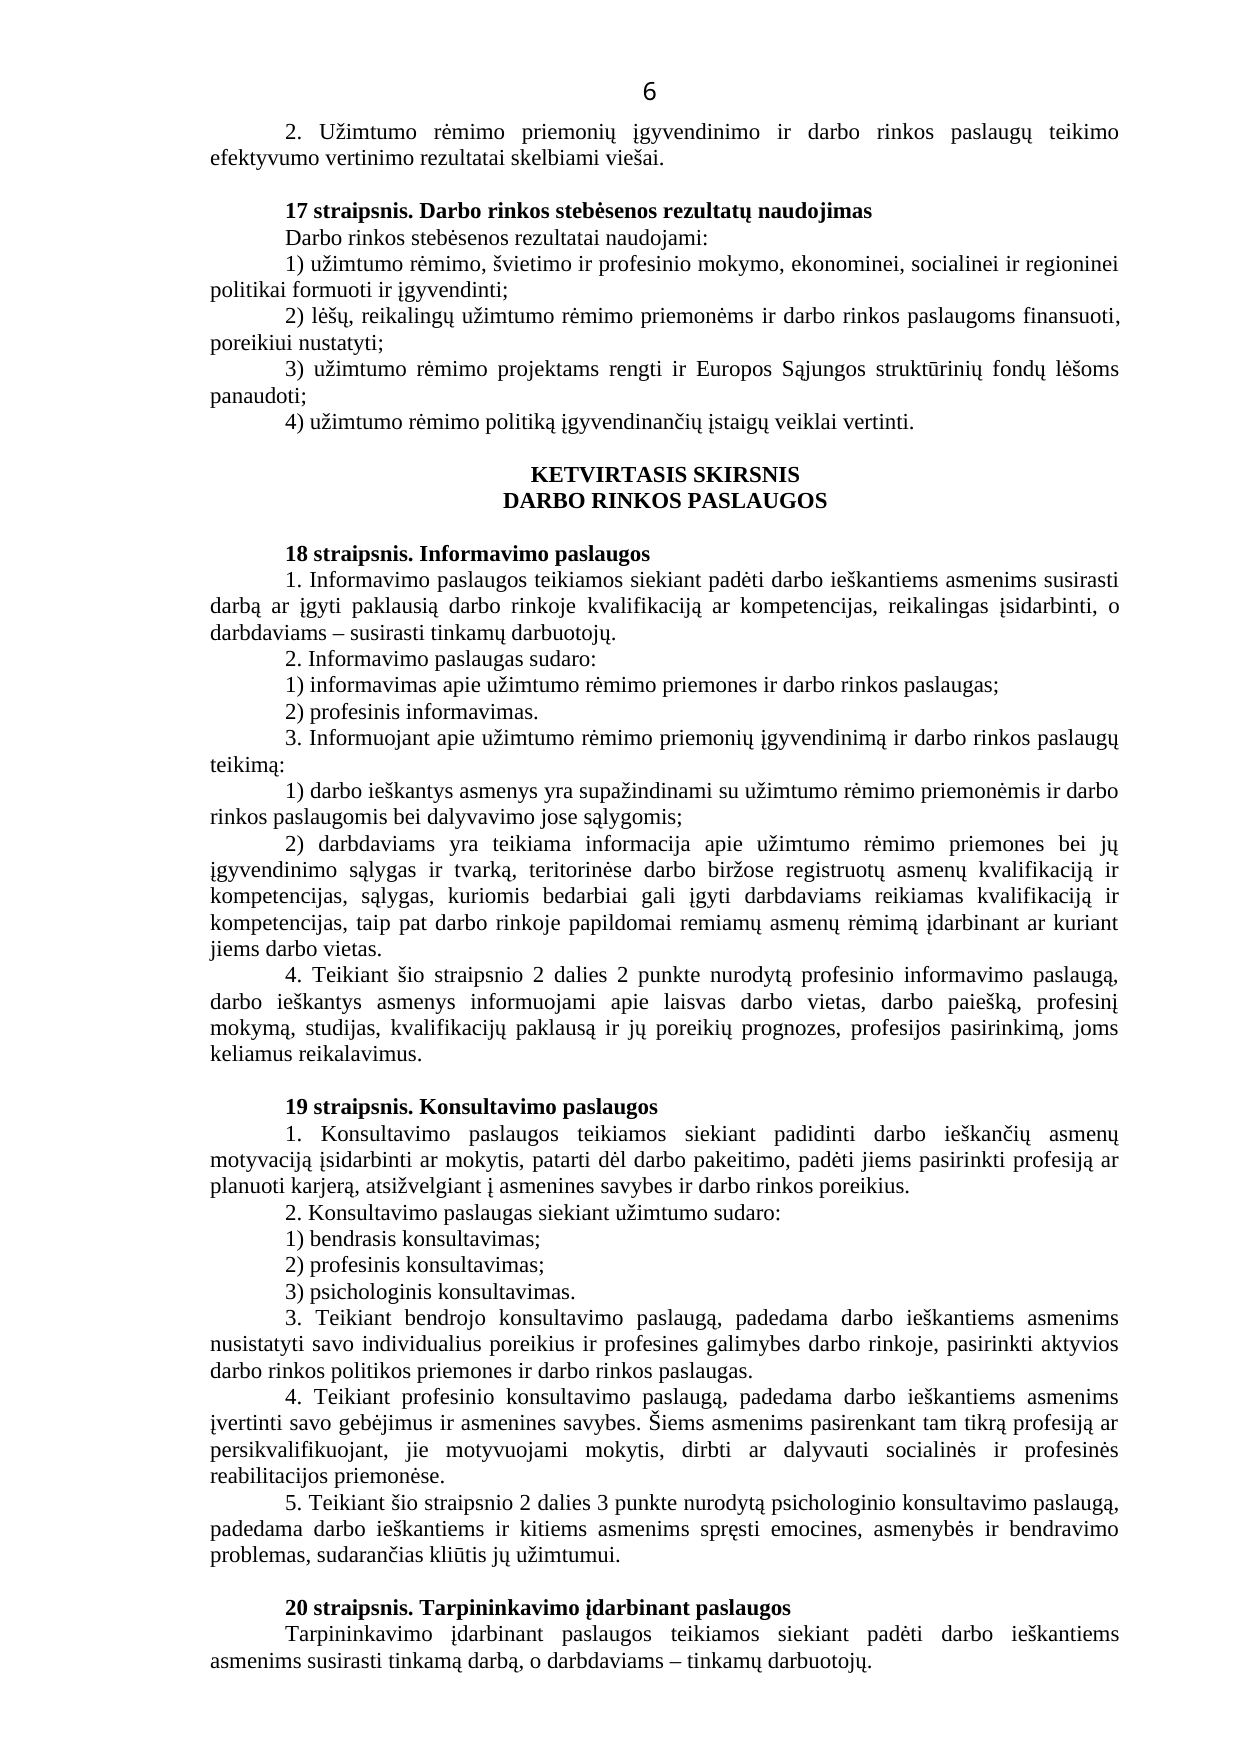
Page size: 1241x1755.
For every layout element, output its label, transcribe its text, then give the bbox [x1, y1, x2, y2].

text 2) profesinis informavimas. [210, 698, 1120, 724]
text 2) profesinis konsultavimas; [210, 1251, 1120, 1278]
text Darbo rinkos stebėsenos rezultatai naudojami: [210, 223, 1120, 250]
text 3) psichologinis konsultavimas. [210, 1278, 1120, 1304]
text 19 straipsnis. Konsultavimo paslaugos [210, 1093, 1120, 1119]
text 3. Informuojant apie užimtumo rėmimo priemonių įgyvendinimą ir darbo rinkos paslaugų teikimą: [210, 724, 1120, 777]
text 2. Užimtumo rėmimo priemonių įgyvendinimo ir darbo rinkos paslaugų teikimo efektyvumo vertinimo rezultatai skelbiami viešai. [210, 118, 1120, 171]
text DARBO RINKOS PASLAUGOS [210, 487, 1120, 513]
text 5. Teikiant šio straipsnio 2 dalies 3 punkte nurodytą psichologinio konsultavimo paslaugą, padedama darbo ieškantiems ir kitiems asmenims spręsti emocines, asmenybės ir bendravimo problemas, sudarančias kliūtis jų užimtumui. [210, 1488, 1120, 1568]
text 1. Informavimo paslaugos teikiamos siekiant padėti darbo ieškantiems asmenims susirasti darbą ar įgyti paklausią darbo rinkoje kvalifikaciją ar kompetencijas, reikalingas įsidarbinti, o darbdaviams – susirasti tinkamų darbuotojų. [210, 566, 1120, 645]
text 1) bendrasis konsultavimas; [210, 1225, 1120, 1251]
text 1) informavimas apie užimtumo rėmimo priemones ir darbo rinkos paslaugas; [210, 672, 1120, 698]
text 4. Teikiant profesinio konsultavimo paslaugą, padedama darbo ieškantiems asmenims įvertinti savo gebėjimus ir asmenines savybes. Šiems asmenims pasirenkant tam tikrą profesiją ar persikvalifikuojant, jie motyvuojami mokytis, dirbti ar dalyvauti socialinės ir profesinės reabilitacijos priemonėse. [210, 1383, 1120, 1488]
text 17 straipsnis. Darbo rinkos stebėsenos rezultatų naudojimas [210, 197, 1120, 223]
text 1. Konsultavimo paslaugos teikiamos siekiant padidinti darbo ieškančių asmenų motyvaciją įsidarbinti ar mokytis, patarti dėl darbo pakeitimo, padėti jiems pasirinkti profesiją ar planuoti karjerą, atsižvelgiant į asmenines savybes ir darbo rinkos poreikius. [210, 1119, 1120, 1199]
text 4) užimtumo rėmimo politiką įgyvendinančių įstaigų veiklai vertinti. [210, 408, 1120, 434]
text 3. Teikiant bendrojo konsultavimo paslaugą, padedama darbo ieškantiems asmenims nusistatyti savo individualius poreikius ir profesines galimybes darbo rinkoje, pasirinkti aktyvios darbo rinkos politikos priemones ir darbo rinkos paslaugas. [210, 1304, 1120, 1383]
text 2) darbdaviams yra teikiama informacija apie užimtumo rėmimo priemones bei jų įgyvendinimo sąlygas ir tvarką, teritorinėse darbo biržose registruotų asmenų kvalifikaciją ir kompetencijas, sąlygas, kuriomis bedarbiai gali įgyti darbdaviams reikiamas kvalifikaciją ir kompetencijas, taip pat darbo rinkoje papildomai remiamų asmenų rėmimą įdarbinant ar kuriant jiems darbo vietas. [210, 830, 1120, 961]
text KETVIRTASIS SKIRSNIS [210, 461, 1120, 487]
text Tarpininkavimo įdarbinant paslaugos teikiamos siekiant padėti darbo ieškantiems asmenims susirasti tinkamą darbą, o darbdaviams – tinkamų darbuotojų. [210, 1620, 1120, 1673]
text 2. Konsultavimo paslaugas siekiant užimtumo sudaro: [210, 1199, 1120, 1225]
text 18 straipsnis. Informavimo paslaugos [210, 540, 1120, 566]
text 1) darbo ieškantys asmenys yra supažindinami su užimtumo rėmimo priemonėmis ir darbo rinkos paslaugomis bei dalyvavimo jose sąlygomis; [210, 777, 1120, 830]
text 4. Teikiant šio straipsnio 2 dalies 2 punkte nurodytą profesinio informavimo paslaugą, darbo ieškantys asmenys informuojami apie laisvas darbo vietas, darbo paiešką, profesinį mokymą, studijas, kvalifikacijų paklausą ir jų poreikių prognozes, profesijos pasirinkimą, joms keliamus reikalavimus. [210, 961, 1120, 1067]
text 3) užimtumo rėmimo projektams rengti ir Europos Sąjungos struktūrinių fondų lėšoms panaudoti; [210, 355, 1120, 408]
text 2. Informavimo paslaugas sudaro: [210, 645, 1120, 672]
text 2) lėšų, reikalingų užimtumo rėmimo priemonėms ir darbo rinkos paslaugoms finansuoti, poreikiui nustatyti; [210, 303, 1120, 355]
text 20 straipsnis. Tarpininkavimo įdarbinant paslaugos [210, 1594, 1120, 1620]
text 1) užimtumo rėmimo, švietimo ir profesinio mokymo, ekonominei, socialinei ir regioninei politikai formuoti ir įgyvendinti; [210, 250, 1120, 303]
